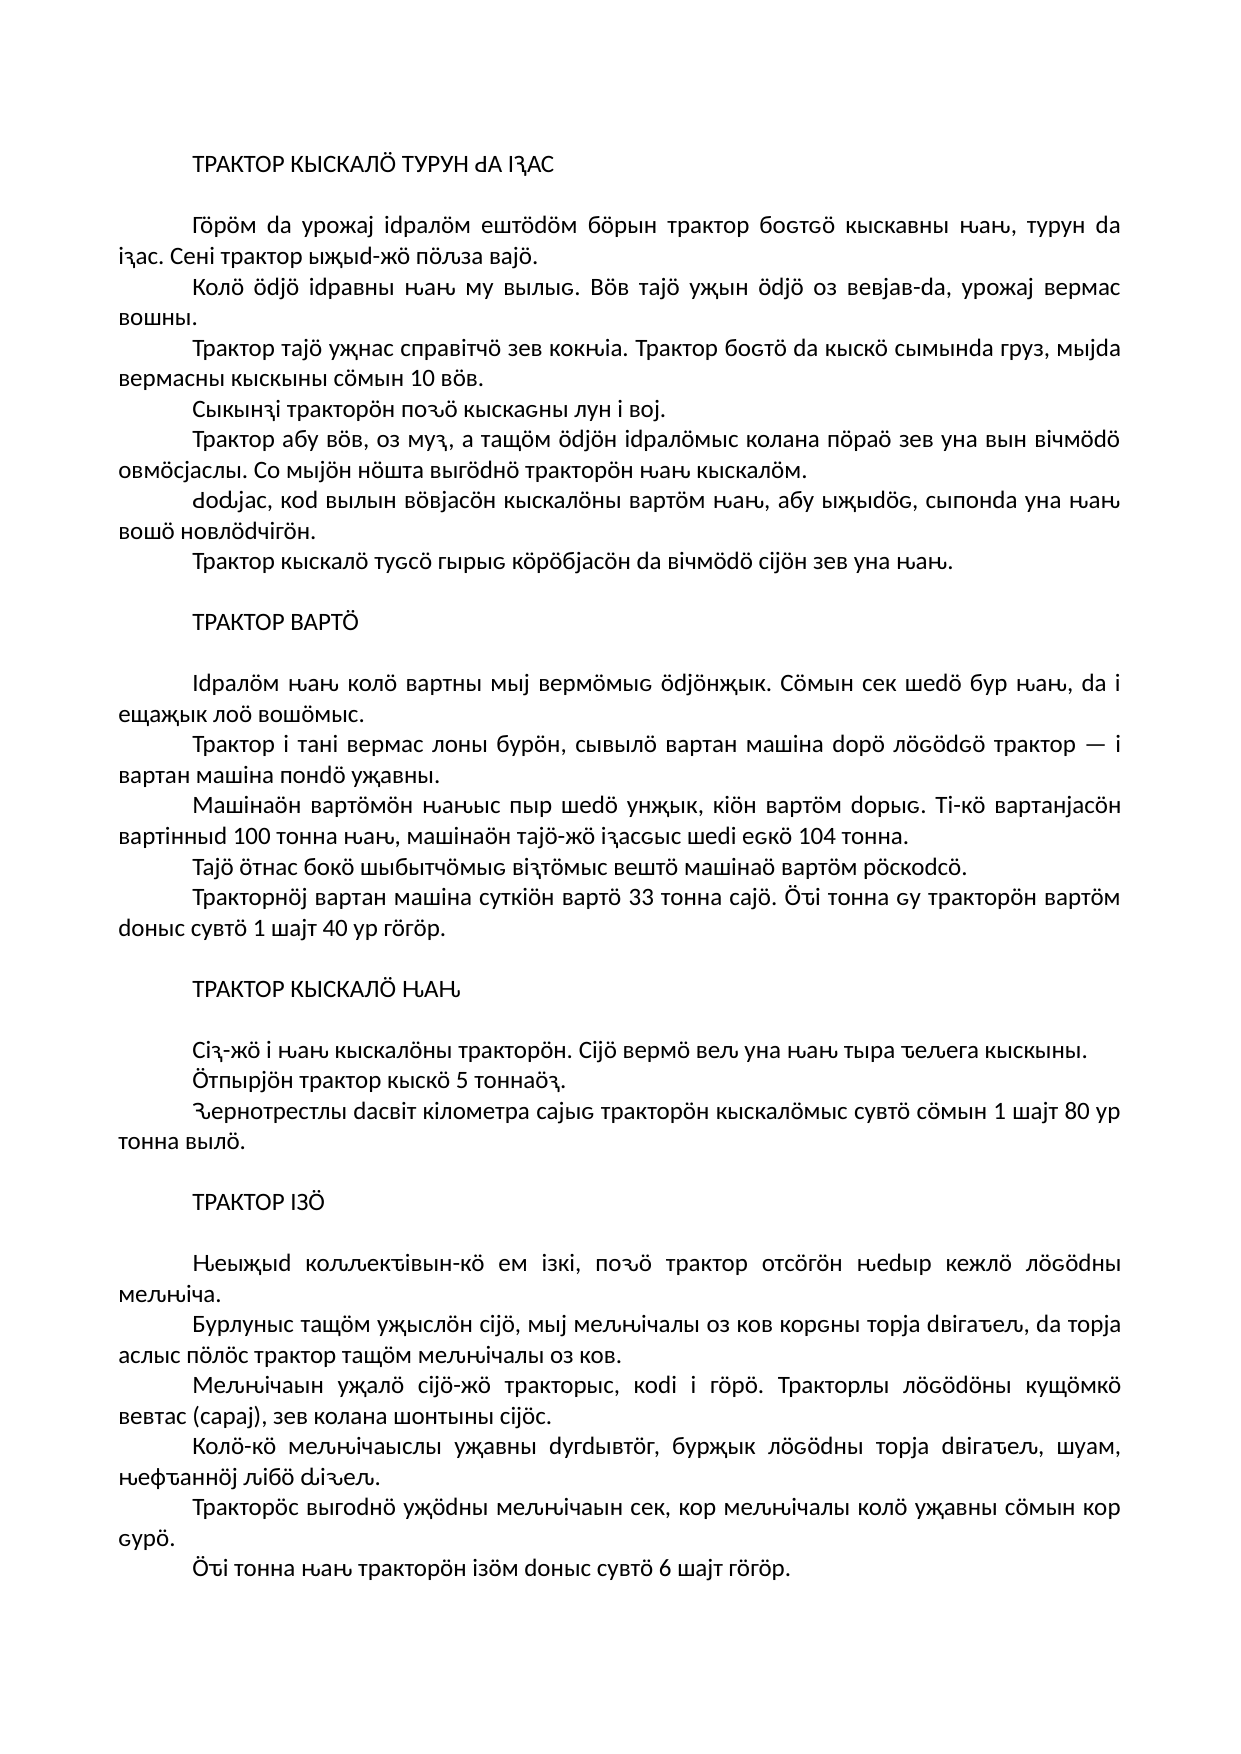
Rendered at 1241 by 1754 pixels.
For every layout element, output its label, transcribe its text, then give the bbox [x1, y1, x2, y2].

text Машінаӧн вартӧмӧн ԋаԋыс пыр шеԁӧ унҗык, кіӧн вартӧм ԁорыԍ. Ті-кӧ вартанјасӧн вартінныԁ 100 тонна ԋаԋ, машінаӧн тајӧ-жӧ іԇасԍыс шеԁі еԍкӧ 104 тонна. [118, 789, 1122, 851]
text Тајӧ ӧтнас бокӧ шыбытчӧмыԍ віԇтӧмыс вештӧ машінаӧ вартӧм рӧскоԁсӧ. [118, 851, 1122, 881]
text Тракторӧс выгоԁнӧ уҗӧԁны меԉԋічаын сек, кор меԉԋічалы колӧ уҗавны сӧмын кор ԍурӧ. [118, 1492, 1122, 1553]
text ТРАКТОР КЫСКАЛӦ ТУРУН ԀА ІԆАС [118, 149, 1122, 179]
text ТРАКТОР ВАРТӦ [118, 606, 1122, 637]
text Гӧрӧм ԁа урожај іԁралӧм ештӧԁӧм бӧрын трактор боԍтԍӧ кыскавны ԋаԋ, турун ԁа іԇас. Сені трактор ыҗыԁ-жӧ пӧԉза вајӧ. [118, 210, 1122, 271]
text Ԁоԃјас, коԁ вылын вӧвјасӧн кыскалӧны вартӧм ԋаԋ, абу ыҗыԁӧԍ, сыпонԁа уна ԋаԋ вошӧ новлӧԁчігӧн. [118, 484, 1122, 545]
text Тракторнӧј вартан машіна суткіӧн вартӧ 33 тонна сајӧ. Ӧԏі тонна ԍу тракторӧн вартӧм ԁоныс сувтӧ 1 шајт 40 ур гӧгӧр. [118, 881, 1122, 942]
text Трактор і тані вермас лоны бурӧн, сывылӧ вартан машіна ԁорӧ лӧԍӧԁԍӧ трактор — і вартан машіна понԁӧ уҗавны. [118, 728, 1122, 789]
text Ԅернотрестлы ԁасвіт кілометра сајыԍ тракторӧн кыскалӧмыс сувтӧ сӧмын 1 шајт 80 ур тонна вылӧ. [118, 1095, 1122, 1156]
text ТРАКТОР КЫСКАЛӦ ԊАԊ [118, 973, 1122, 1003]
text Ԋеыҗыԁ коԉԉекԏівын-кӧ ем ізкі, поԅӧ трактор отсӧгӧн ԋеԁыр кежлӧ лӧԍӧԁны меԉԋіча. [118, 1247, 1122, 1308]
text Трактор тајӧ уҗнас справітчӧ зев кокԋіа. Трактор боԍтӧ ԁа кыскӧ сымынԁа груз, мыјԁа вермасны кыскыны сӧмын 10 вӧв. [118, 332, 1122, 393]
text Колӧ-кӧ меԉԋічаыслы уҗавны ԁугԁывтӧг, бурҗык лӧԍӧԁны торја ԁвігаԏеԉ, шуам, ԋефԏаннӧј ԉібӧ ԃіԅеԉ. [118, 1431, 1122, 1492]
text Трактор кыскалӧ туԍсӧ гырыԍ кӧрӧбјасӧн ԁа вічмӧԁӧ сіјӧн зев уна ԋаԋ. [118, 545, 1122, 576]
text Трактор абу вӧв, оз муԇ, а тащӧм ӧԁјӧн іԁралӧмыс колана пӧраӧ зев уна вын вічмӧԁӧ овмӧсјаслы. Со мыјӧн нӧшта выгӧԁнӧ тракторӧн ԋаԋ кыскалӧм. [118, 423, 1122, 484]
text ТРАКТОР ІЗӦ [118, 1186, 1122, 1217]
text Ӧԏі тонна ԋаԋ тракторӧн ізӧм ԁоныс сувтӧ 6 шајт гӧгӧр. [118, 1553, 1122, 1583]
text Іԁралӧм ԋаԋ колӧ вартны мыј вермӧмыԍ ӧԁјӧнҗык. Сӧмын сек шеԁӧ бур ԋаԋ, ԁа і ещаҗык лоӧ вошӧмыс. [118, 667, 1122, 728]
text Меԉԋічаын уҗалӧ сіјӧ-жӧ тракторыс, коԁі і гӧрӧ. Тракторлы лӧԍӧԁӧны кущӧмкӧ вевтас (сарај), зев колана шонтыны сіјӧс. [118, 1369, 1122, 1431]
text Сыкынԇі тракторӧн поԅӧ кыскаԍны лун і вој. [118, 393, 1122, 423]
text Бурлуныс тащӧм уҗыслӧн сіјӧ, мыј меԉԋічалы оз ков корԍны торја ԁвігаԏеԉ, ԁа торја аслыс пӧлӧс трактор тащӧм меԉԋічалы оз ков. [118, 1308, 1122, 1369]
text Сіԇ-жӧ і ԋаԋ кыскалӧны тракторӧн. Сіјӧ вермӧ веԉ уна ԋаԋ тыра ԏеԉега кыскыны. [118, 1034, 1122, 1064]
text Колӧ ӧԁјӧ іԁравны ԋаԋ му вылыԍ. Вӧв тајӧ уҗын ӧԁјӧ оз вевјав-ԁа, урожај вермас вошны. [118, 271, 1122, 332]
text Ӧтпырјӧн трактор кыскӧ 5 тоннаӧԇ. [118, 1064, 1122, 1095]
